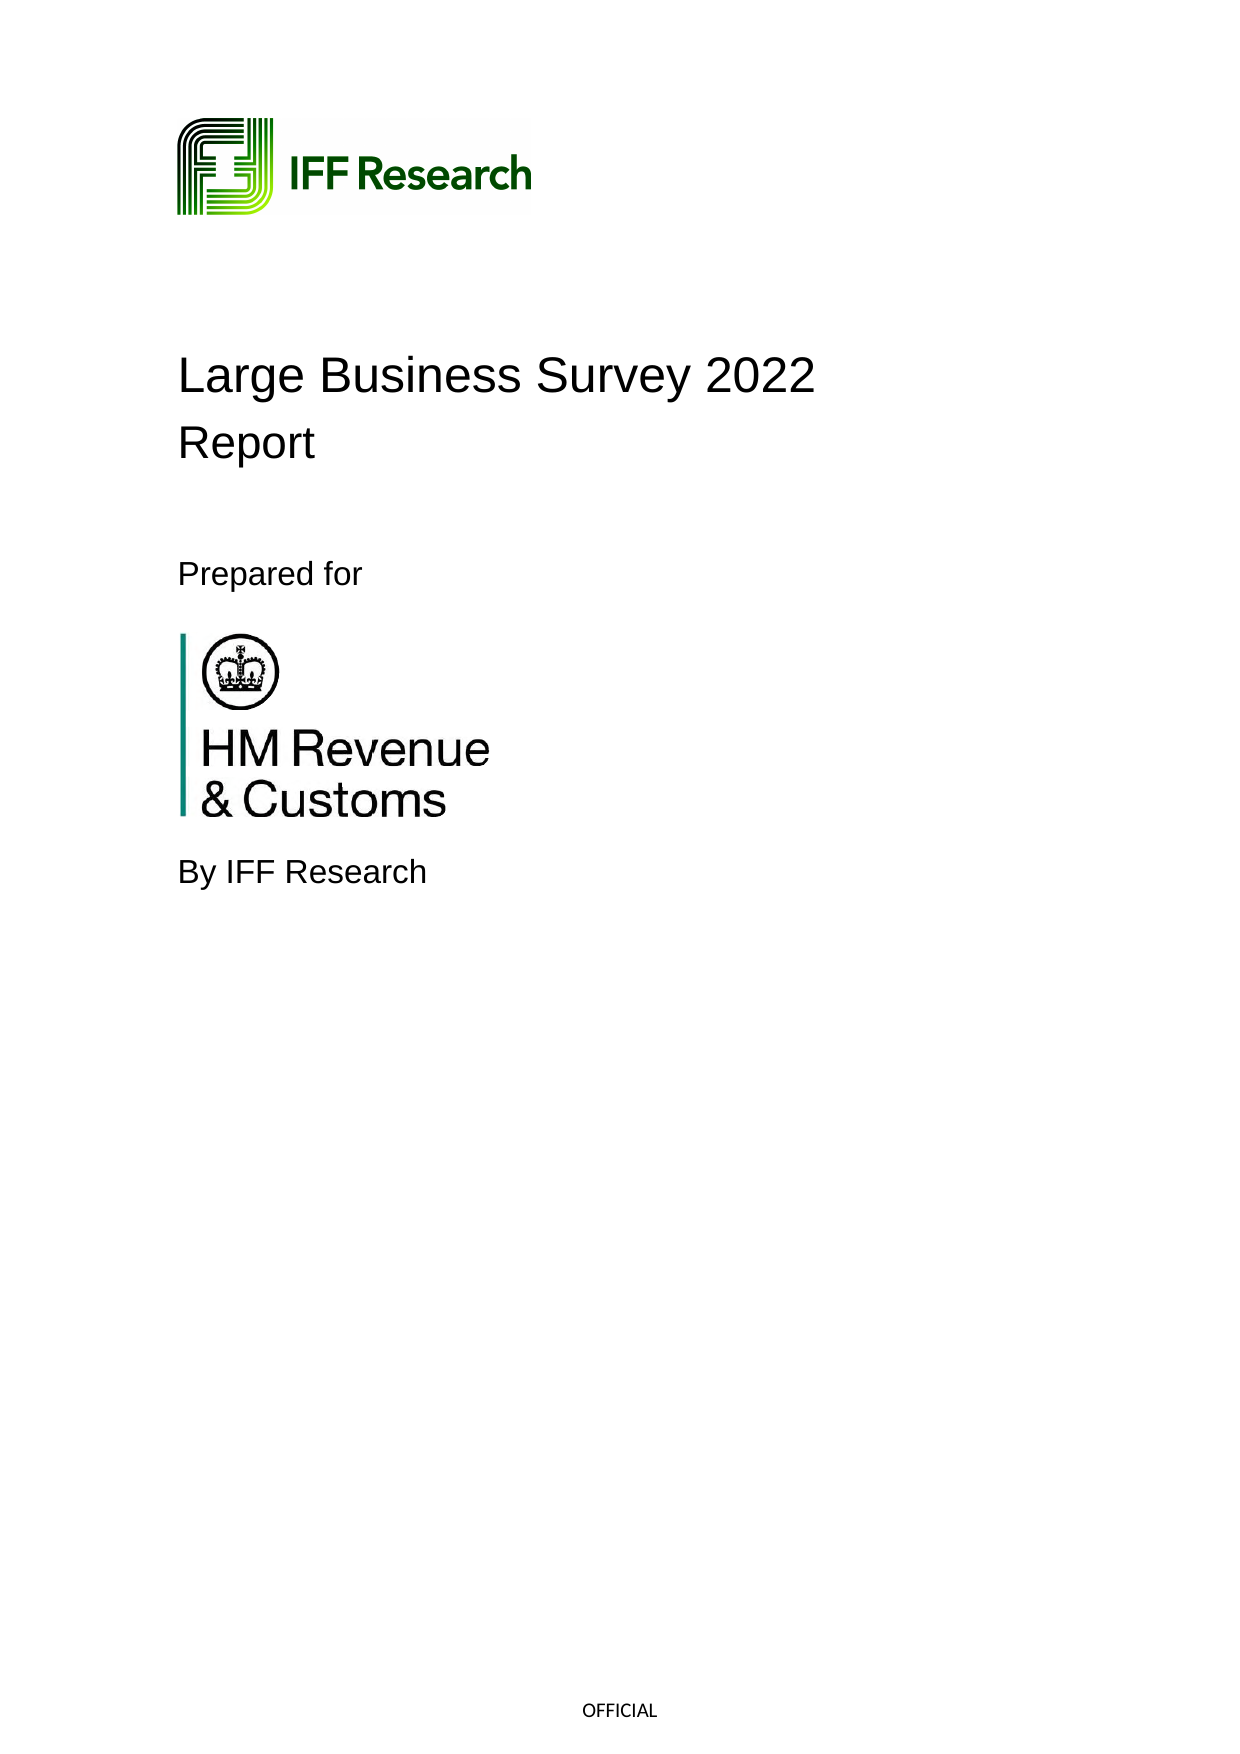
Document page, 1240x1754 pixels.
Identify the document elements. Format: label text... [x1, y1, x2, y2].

title Large Business Survey 2023 [177, 349, 1115, 403]
text By IFF Research [177, 852, 1115, 1272]
text Prepared for [177, 554, 1115, 593]
text Report [177, 415, 1115, 468]
